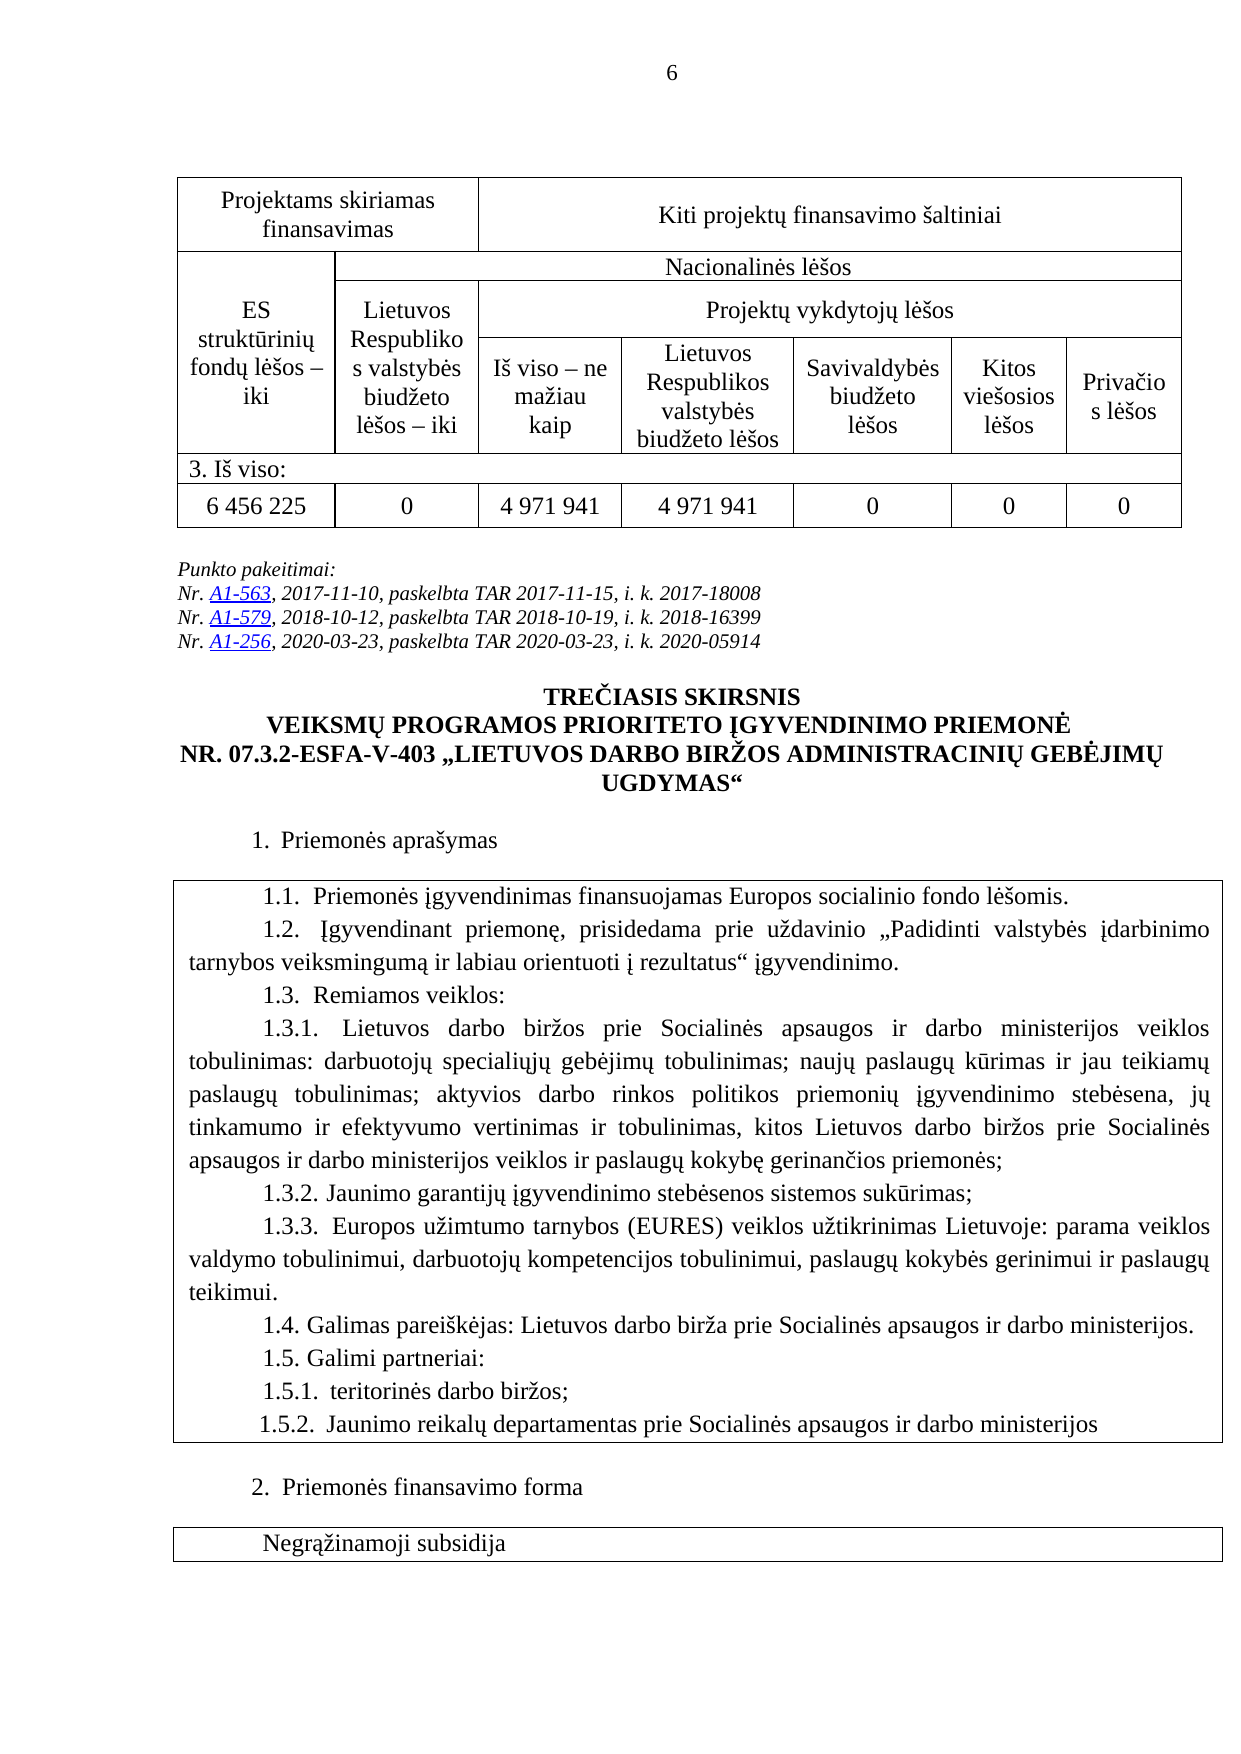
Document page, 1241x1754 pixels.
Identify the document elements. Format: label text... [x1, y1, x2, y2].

table_cell Iš viso – ne mažiau kaip [479, 338, 621, 453]
table_cell Nacionalinės lėšos [336, 252, 1181, 280]
text Nr. A1-563, 2017-11-10, paskelbta TAR 2017-11-15, i. k. 2017-18008 [177, 581, 1167, 605]
table_cell 0 [1067, 484, 1181, 527]
table_cell 0 [952, 484, 1066, 527]
table_cell 4 971 941 [479, 484, 621, 527]
text 1. Priemonės aprašymas [251, 825, 1167, 854]
table_cell Kitos viešosios lėšos [952, 338, 1066, 453]
table_cell 3. Iš viso: [178, 454, 1181, 483]
table_cell 6 456 225 [178, 484, 334, 527]
table_cell Lietuvos Respublikos valstybės biudžeto lėšos – iki [336, 281, 478, 453]
text Nr. A1-256, 2020-03-23, paskelbta TAR 2020-03-23, i. k. 2020-05914 [177, 629, 1167, 653]
table_cell ES struktūrinių fondų lėšos – iki [178, 252, 334, 453]
table_cell Privačios lėšos [1067, 338, 1181, 453]
text Punkto pakeitimai: [177, 557, 1167, 581]
table_header 1.1. Priemonės įgyvendinimas finansuojamas Europos socialinio fondo lėšomis. [174, 881, 1222, 914]
text 2. Priemonės finansavimo forma [251, 1472, 1167, 1501]
text TREČIASIS SKIRSNIS [177, 682, 1167, 710]
table_header Kiti projektų finansavimo šaltiniai [479, 178, 1181, 251]
text NR. 07.3.2-ESFA-V-403 „LIETUVOS DARBO BIRŽOS ADMINISTRACINIŲ GEBĖJIMŲ UGDYMAS“ [177, 739, 1167, 797]
table_cell Savivaldybės biudžeto lėšos [794, 338, 951, 453]
text Nr. A1-579, 2018-10-12, paskelbta TAR 2018-10-19, i. k. 2018-16399 [177, 605, 1167, 629]
table_cell 0 [336, 484, 478, 527]
text VEIKSMŲ PROGRAMOS PRIORITETO ĮGYVENDINIMO PRIEMONĖ [177, 710, 1167, 739]
table_cell 1.2. Įgyvendinant priemonę, prisidedama prie uždavinio „Padidinti valstybės įdarbinimo tarnybos veiksmingumą ir labiau orientuoti į rezultatus“ įgyvendinimo. [174, 914, 1222, 980]
table_cell 1.3. Remiamos veiklos: 1.3.1. Lietuvos darbo biržos prie Socialinės apsaugos ir darbo ministerijos veiklos tobulinimas: darbuotojų specialiųjų gebėjimų tobulinimas; naujų paslaugų kūrimas ir jau teikiamų paslaugų tobulinimas; aktyvios darbo rinkos politikos priemonių įgyvendinimo stebėsena, jų tinkamumo ir efektyvumo vertinimas ir tobulinimas, kitos Lietuvos darbo biržos prie Socialinės apsaugos ir darbo ministerijos veiklos ir paslaugų kokybę gerinančios priemonės; 1.3.2. Jaunimo garantijų įgyvendinimo stebėsenos sistemos sukūrimas; 1.3.3. Europos užimtumo tarnybos (EURES) veiklos užtikrinimas Lietuvoje: parama veiklos valdymo tobulinimui, darbuotojų kompetencijos tobulinimui, paslaugų kokybės gerinimui ir paslaugų teikimui. 1.4. Galimas pareiškėjas: Lietuvos darbo birža prie Socialinės apsaugos ir darbo ministerijos. 1.5. Galimi partneriai: 1.5.1. teritorinės darbo biržos; 1.5.2. Jaunimo reikalų departamentas prie Socialinės apsaugos ir darbo ministerijos [174, 980, 1222, 1442]
table_cell 4 971 941 [622, 484, 793, 527]
table_cell Projektų vykdytojų lėšos [479, 281, 1181, 337]
table_cell 0 [794, 484, 951, 527]
table_cell Lietuvos Respublikos valstybės biudžeto lėšos [622, 338, 793, 453]
table_header Negrąžinamoji subsidija [174, 1528, 1222, 1561]
table_header Projektams skiriamas finansavimas [178, 178, 478, 251]
